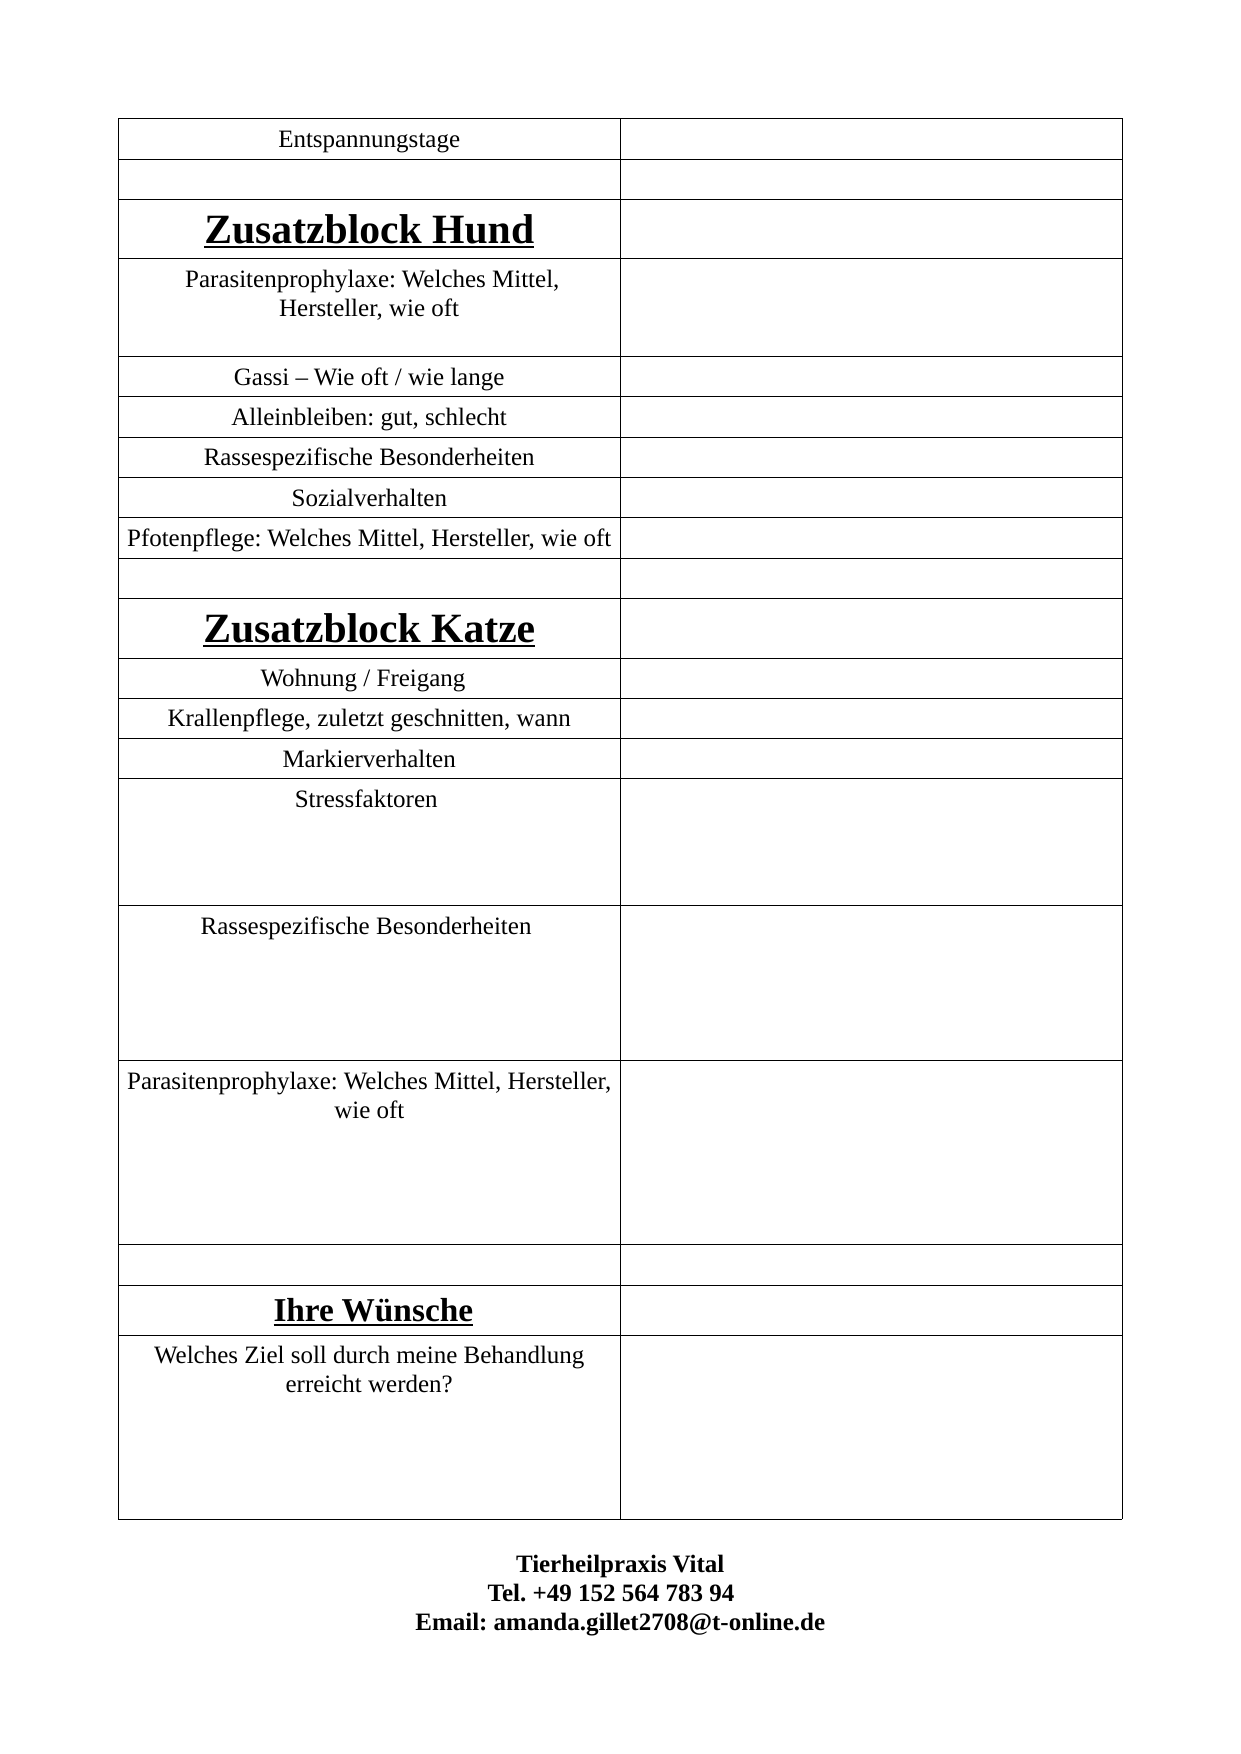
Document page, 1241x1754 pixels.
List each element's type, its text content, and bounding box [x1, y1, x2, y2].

table_cell [119, 160, 620, 199]
table_cell Rassespezifische Besonderheiten [119, 906, 620, 1060]
table_cell Zusatzblock Hund [119, 200, 620, 258]
table_cell [621, 438, 1122, 477]
table_cell Markierverhalten [119, 739, 620, 778]
table_cell [621, 779, 1122, 905]
table_cell Ihre Wünsche [119, 1286, 620, 1334]
table_cell [621, 200, 1122, 258]
table_cell [621, 1336, 1122, 1518]
table_cell [621, 259, 1122, 356]
table_cell [621, 559, 1122, 598]
table_cell [621, 699, 1122, 738]
table_cell [621, 1286, 1122, 1334]
table_cell Welches Ziel soll durch meine Behandlung erreicht werden? [119, 1336, 620, 1518]
table_cell [621, 659, 1122, 698]
table_cell Krallenpflege, zuletzt geschnitten, wann [119, 699, 620, 738]
table_cell [621, 119, 1122, 158]
table_cell [621, 739, 1122, 778]
table_cell [621, 397, 1122, 437]
table_cell [621, 599, 1122, 657]
table_cell Entspannungstage [119, 119, 620, 158]
table_cell [621, 478, 1122, 517]
table_cell [621, 1061, 1122, 1244]
table_cell Stressfaktoren [119, 779, 620, 905]
table_cell [621, 1245, 1122, 1284]
table_cell Sozialverhalten [119, 478, 620, 517]
table_cell [621, 906, 1122, 1060]
table_cell [621, 160, 1122, 199]
table_cell Rassespezifische Besonderheiten [119, 438, 620, 477]
table_cell Wohnung / Freigang [119, 659, 620, 698]
table_cell Pfotenpflege: Welches Mittel, Hersteller, wie oft [119, 518, 620, 558]
table_cell [621, 357, 1122, 396]
table_cell [119, 559, 620, 598]
table_cell Parasitenprophylaxe: Welches Mittel, Hersteller, wie oft [119, 1061, 620, 1244]
table_cell [621, 518, 1122, 558]
table_cell Zusatzblock Katze [119, 599, 620, 657]
table_cell Alleinbleiben: gut, schlecht [119, 397, 620, 437]
table_cell Parasitenprophylaxe: Welches Mittel, Hersteller, wie oft [119, 259, 620, 356]
table_cell [119, 1245, 620, 1284]
table_cell Gassi – Wie oft / wie lange [119, 357, 620, 396]
